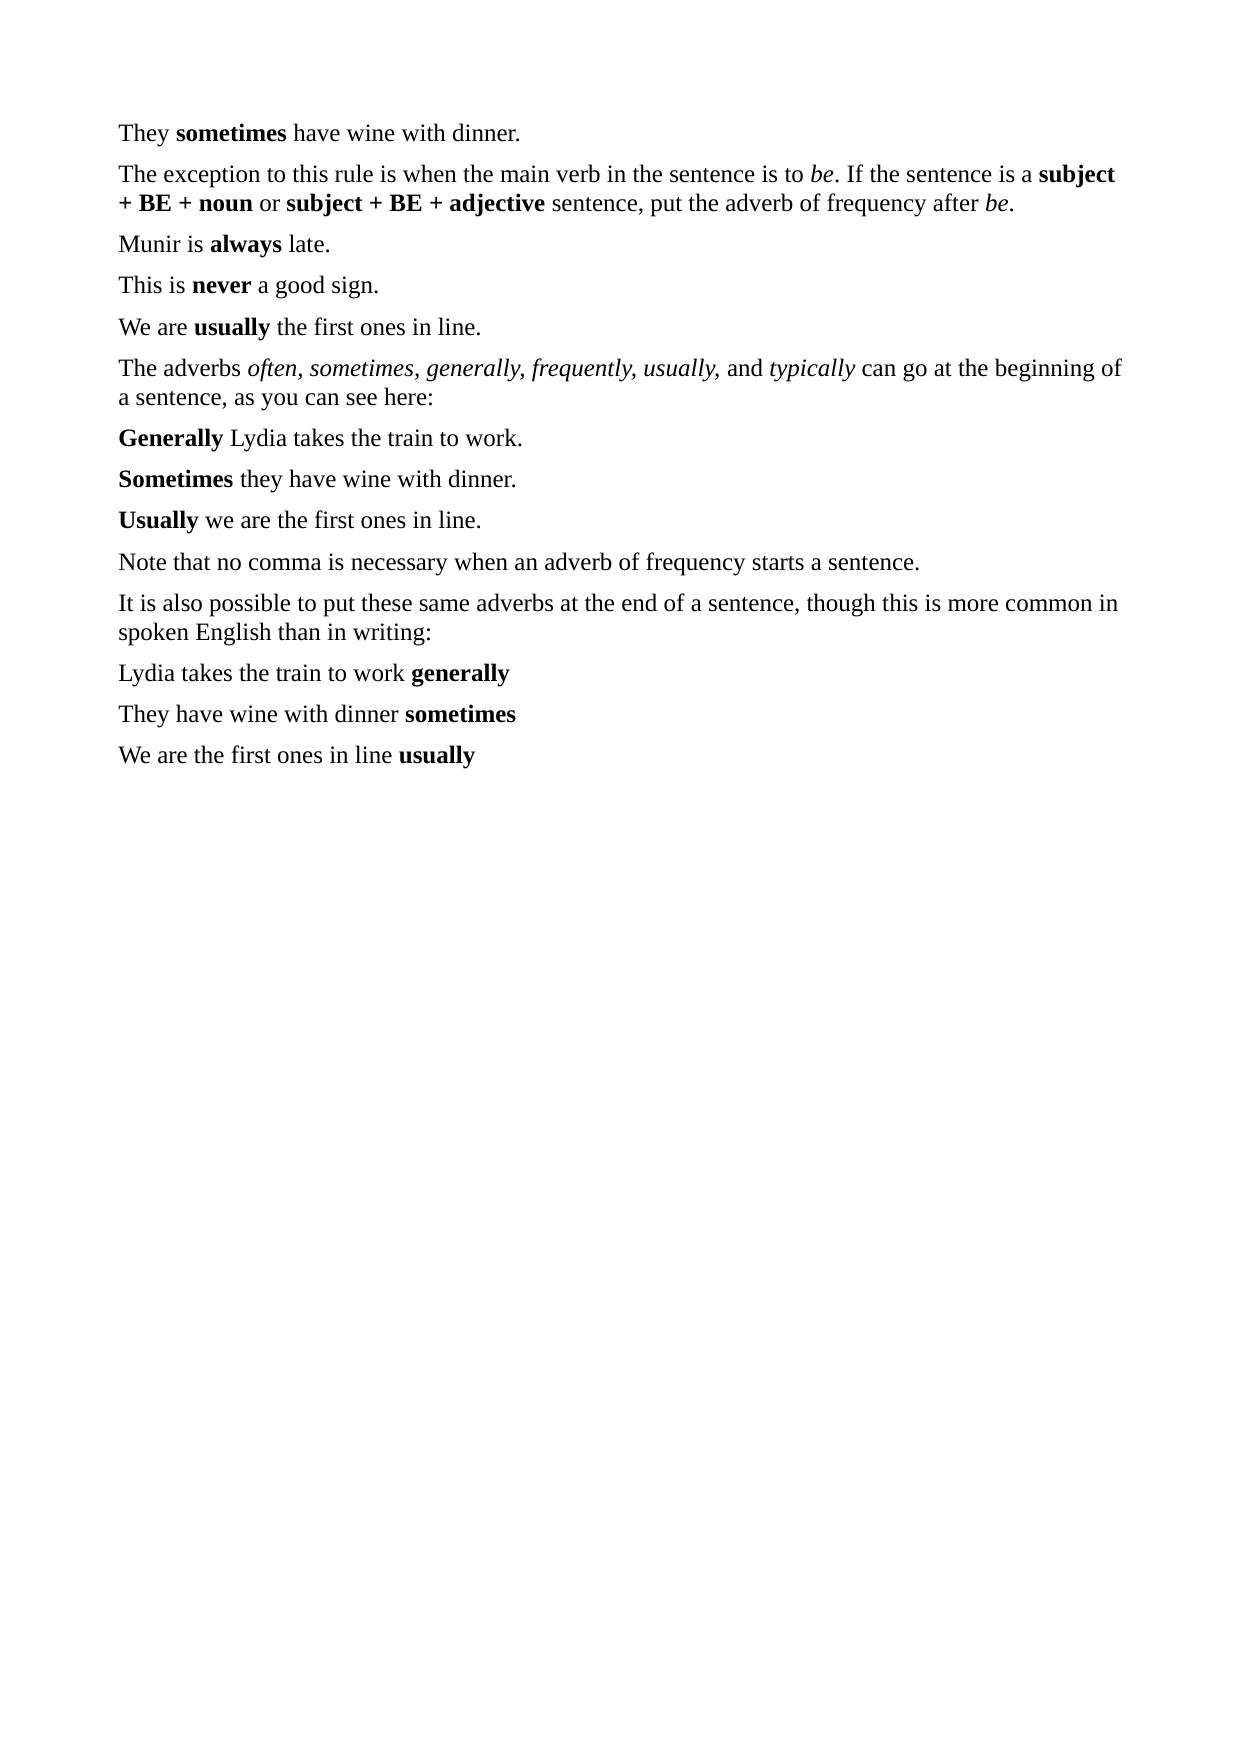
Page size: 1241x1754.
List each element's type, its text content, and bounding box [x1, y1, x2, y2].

text They sometimes have wine with dinner. [118, 118, 1122, 147]
text They have wine with dinner sometimes [118, 699, 1122, 728]
text We are usually the first ones in line. [118, 312, 1122, 341]
text Note that no comma is necessary when an adverb of frequency starts a sentence. [118, 547, 1122, 576]
text Lydia takes the train to work generally [118, 658, 1122, 687]
text The exception to this rule is when the main verb in the sentence is to be. If the sentence is a subject + BE + noun or subject + BE + adjective sentence, put the adverb of frequency after be. [118, 159, 1122, 217]
text It is also possible to put these same adverbs at the end of a sentence, though this is more common in spoken English than in writing: [118, 588, 1122, 646]
text Usually we are the first ones in line. [118, 506, 1122, 534]
text The adverbs often, sometimes, generally, frequently, usually, and typically can go at the beginning of a sentence, as you can see here: [118, 353, 1122, 411]
text Munir is always late. [118, 229, 1122, 258]
text Sometimes they have wine with dinner. [118, 464, 1122, 493]
text We are the first ones in line usually [118, 741, 1122, 769]
text Generally Lydia takes the train to work. [118, 423, 1122, 452]
text This is never a good sign. [118, 271, 1122, 299]
